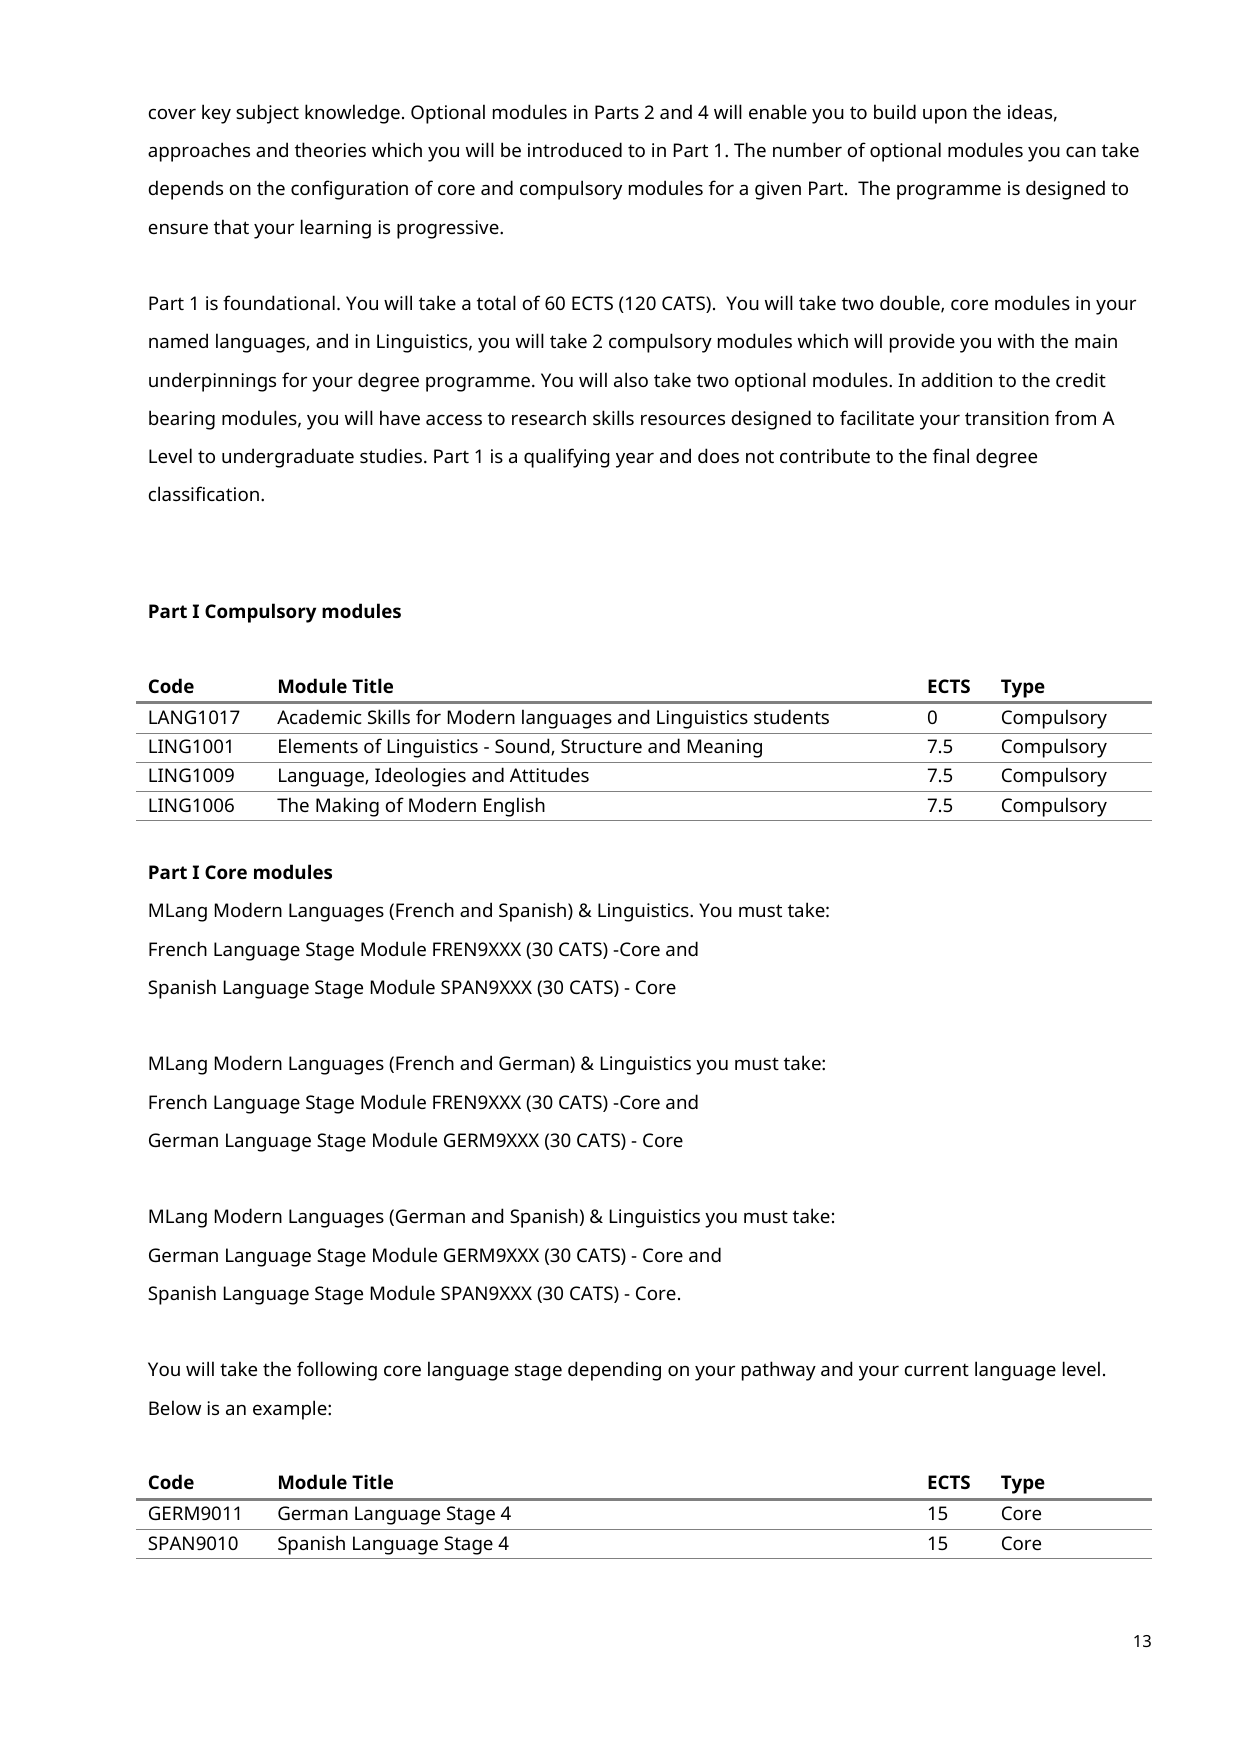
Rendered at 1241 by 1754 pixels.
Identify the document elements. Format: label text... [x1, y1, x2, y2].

table_cell Code [136, 673, 266, 701]
table_cell LING1006 [136, 792, 266, 820]
table_cell German Language Stage 4 [266, 1501, 916, 1529]
table_cell 15 [916, 1501, 989, 1529]
table_cell Language, Ideologies and Attitudes [266, 763, 916, 791]
table_cell 0 [916, 704, 989, 732]
table_cell cover key subject knowledge. Optional modules in Parts 2 and 4 will enable you to build upon the ideas, approaches and theories which you will be introduced to in Part 1. The number of optional modules you can take depends on the configuration of core and compulsory modules for a given Part. The programme is designed to ensure that your learning is progressive. Part 1 is foundational. You will take a total of 60 ECTS (120 CATS). You will take two double, core modules in your named languages, and in Linguistics, you will take 2 compulsory modules which will provide you with the main underpinnings for your degree programme. You will also take two optional modules. In addition to the credit bearing modules, you will have access to research skills resources designed to facilitate your transition from A Level to undergraduate studies. Part 1 is a qualifying year and does not contribute to the final degree classification. [136, 99, 1152, 560]
table_cell Code [136, 1469, 266, 1497]
table_cell Compulsory [989, 763, 1152, 791]
table_cell Compulsory [989, 792, 1152, 820]
table_cell Core [989, 1530, 1152, 1558]
table_cell Type [989, 1469, 1152, 1497]
table_cell 7.5 [916, 734, 989, 762]
table_cell LING1009 [136, 763, 266, 791]
table_cell LANG1017 [136, 704, 266, 732]
table_cell ECTS [916, 673, 989, 701]
table_cell Core [989, 1501, 1152, 1529]
table_cell Spanish Language Stage 4 [266, 1530, 916, 1558]
table_cell Academic Skills for Modern languages and Linguistics students [266, 704, 916, 732]
table_cell Compulsory [989, 704, 1152, 732]
table_cell The Making of Modern English [266, 792, 916, 820]
table_cell Type [989, 673, 1152, 701]
table_cell Elements of Linguistics - Sound, Structure and Meaning [266, 734, 916, 762]
table_cell GERM9011 [136, 1501, 266, 1529]
table_cell Module Title [266, 1469, 916, 1497]
table_cell ECTS [916, 1469, 989, 1497]
table_cell Part I Compulsory modules [136, 560, 1152, 673]
table_cell 7.5 [916, 763, 989, 791]
table_cell [136, 1559, 1152, 1595]
table_cell SPAN9010 [136, 1530, 266, 1558]
table_cell LING1001 [136, 734, 266, 762]
table_cell Compulsory [989, 734, 1152, 762]
table_cell Part I Core modules MLang Modern Languages (French and Spanish) & Linguistics. You must take: French Language Stage Module FREN9XXX (30 CATS) -Core and Spanish Language Stage Module SPAN9XXX (30 CATS) - Core MLang Modern Languages (French and German) & Linguistics you must take: French Language Stage Module FREN9XXX (30 CATS) -Core and German Language Stage Module GERM9XXX (30 CATS) - Core MLang Modern Languages (German and Spanish) & Linguistics you must take: German Language Stage Module GERM9XXX (30 CATS) - Core and Spanish Language Stage Module SPAN9XXX (30 CATS) - Core. You will take the following core language stage depending on your pathway and your current language level. Below is an example: [136, 821, 1152, 1469]
table_cell Module Title [266, 673, 916, 701]
table_cell 7.5 [916, 792, 989, 820]
table_cell 15 [916, 1530, 989, 1558]
